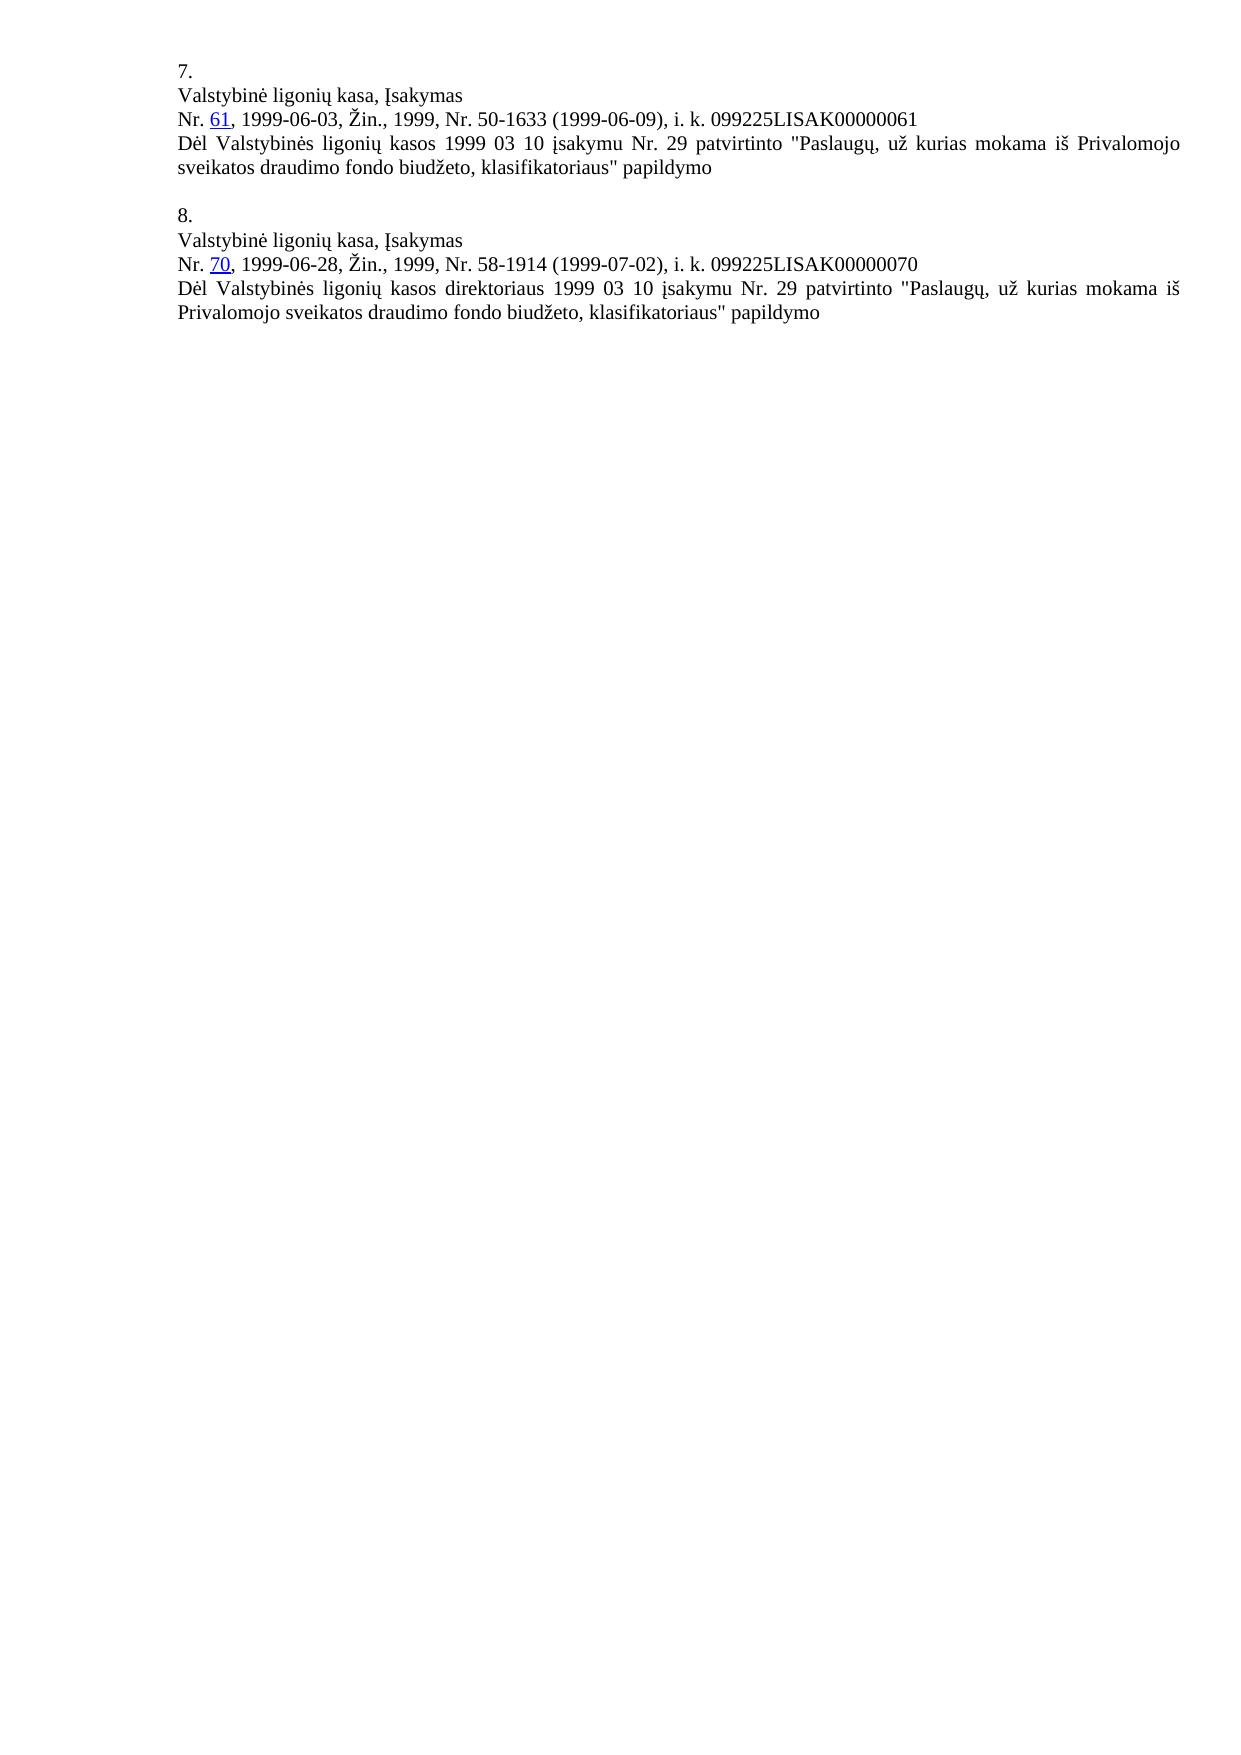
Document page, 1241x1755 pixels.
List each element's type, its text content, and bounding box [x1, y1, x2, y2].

text 8. [177, 203, 1181, 227]
text Dėl Valstybinės ligonių kasos direktoriaus 1999 03 10 įsakymu Nr. 29 patvirtinto "Paslaugų, už kurias mokama iš Privalomojo sveikatos draudimo fondo biudžeto, klasifikatoriaus" papildymo [177, 276, 1181, 324]
text Valstybinė ligonių kasa, Įsakymas [177, 227, 1181, 252]
text 7. [177, 59, 1181, 83]
text Valstybinė ligonių kasa, Įsakymas [177, 83, 1181, 107]
text Dėl Valstybinės ligonių kasos 1999 03 10 įsakymu Nr. 29 patvirtinto "Paslaugų, už kurias mokama iš Privalomojo sveikatos draudimo fondo biudžeto, klasifikatoriaus" papildymo [177, 131, 1181, 179]
text Nr. 61, 1999-06-03, Žin., 1999, Nr. 50-1633 (1999-06-09), i. k. 099225LISAK00000061 [177, 107, 1181, 131]
text Nr. 70, 1999-06-28, Žin., 1999, Nr. 58-1914 (1999-07-02), i. k. 099225LISAK00000070 [177, 252, 1181, 276]
